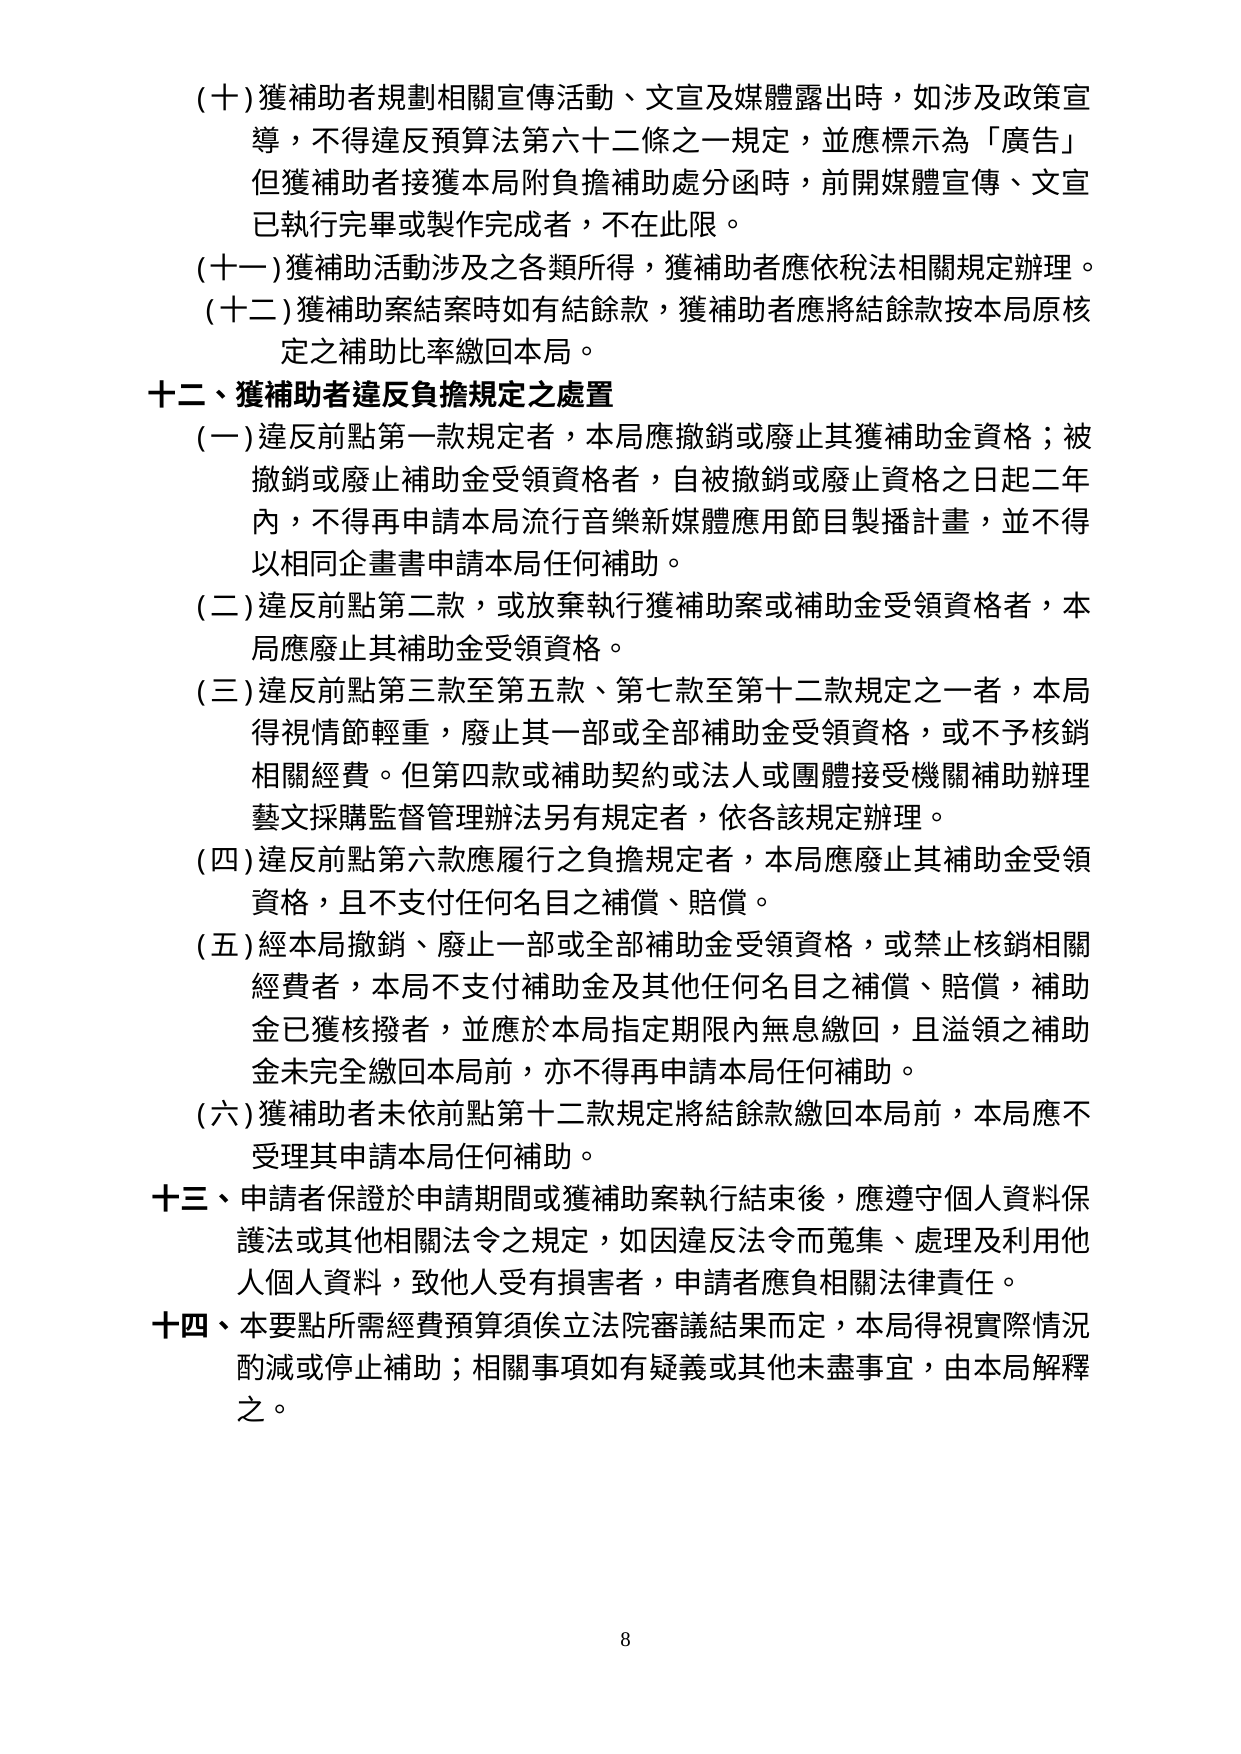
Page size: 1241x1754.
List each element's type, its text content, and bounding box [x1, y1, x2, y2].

text (五)經本局撤銷、廢止一部或全部補助金受領資格，或禁止核銷相關經費者，本局不支付補助金及其他任何名目之補償、賠償，補助金已獲核撥者，並應於本局指定期限內無息繳回，且溢領之補助金未完全繳回本局前，亦不得再申請本局任何補助。 [192, 922, 1092, 1091]
text (十一)獲補助活動涉及之各類所得，獲補助者應依稅法相關規定辦理。 [192, 244, 1092, 287]
text (三)違反前點第三款至第五款、第七款至第十二款規定之一者，本局得視情節輕重，廢止其一部或全部補助金受領資格，或不予核銷相關經費。但第四款或補助契約或法人或團體接受機關補助辦理藝文採購監督管理辦法另有規定者，依各該規定辦理。 [192, 668, 1092, 837]
text (四)違反前點第六款應履行之負擔規定者，本局應廢止其補助金受領資格，且不支付任何名目之補償、賠償。 [192, 837, 1092, 922]
text (一)違反前點第一款規定者，本局應撤銷或廢止其獲補助金資格；被 撤銷或廢止補助金受領資格者，自被撤銷或廢止資格之日起二年內，不得再申請本局流行音樂新媒體應用節目製播計畫，並不得以相同企畫書申請本局任何補助。 [192, 414, 1092, 583]
text 十二、獲補助者違反負擔規定之處置 [148, 371, 1092, 414]
text 十三、申請者保證於申請期間或獲補助案執行結束後，應遵守個人資料保護法或其他相關法令之規定，如因違反法令而蒐集、處理及利用他人個人資料，致他人受有損害者，申請者應負相關法律責任。 [151, 1176, 1092, 1302]
text (十二)獲補助案結案時如有結餘款，獲補助者應將結餘款按本局原核定之補助比率繳回本局。 [148, 287, 1092, 371]
text (十)獲補助者規劃相關宣傳活動、文宣及媒體露出時，如涉及政策宣導，不得違反預算法第六十二條之一規定，並應標示為「廣告」。但獲補助者接獲本局附負擔補助處分函時，前開媒體宣傳、文宣已執行完畢或製作完成者，不在此限。 [192, 75, 1092, 244]
text (二)違反前點第二款，或放棄執行獲補助案或補助金受領資格者，本 局應廢止其補助金受領資格。 [192, 583, 1092, 668]
text 十四、本要點所需經費預算須俟立法院審議結果而定，本局得視實際情況酌減或停止補助；相關事項如有疑義或其他未盡事宜，由本局解釋之。 [151, 1302, 1092, 1429]
text (六)獲補助者未依前點第十二款規定將結餘款繳回本局前，本局應不受理其申請本局任何補助。 [192, 1091, 1092, 1176]
